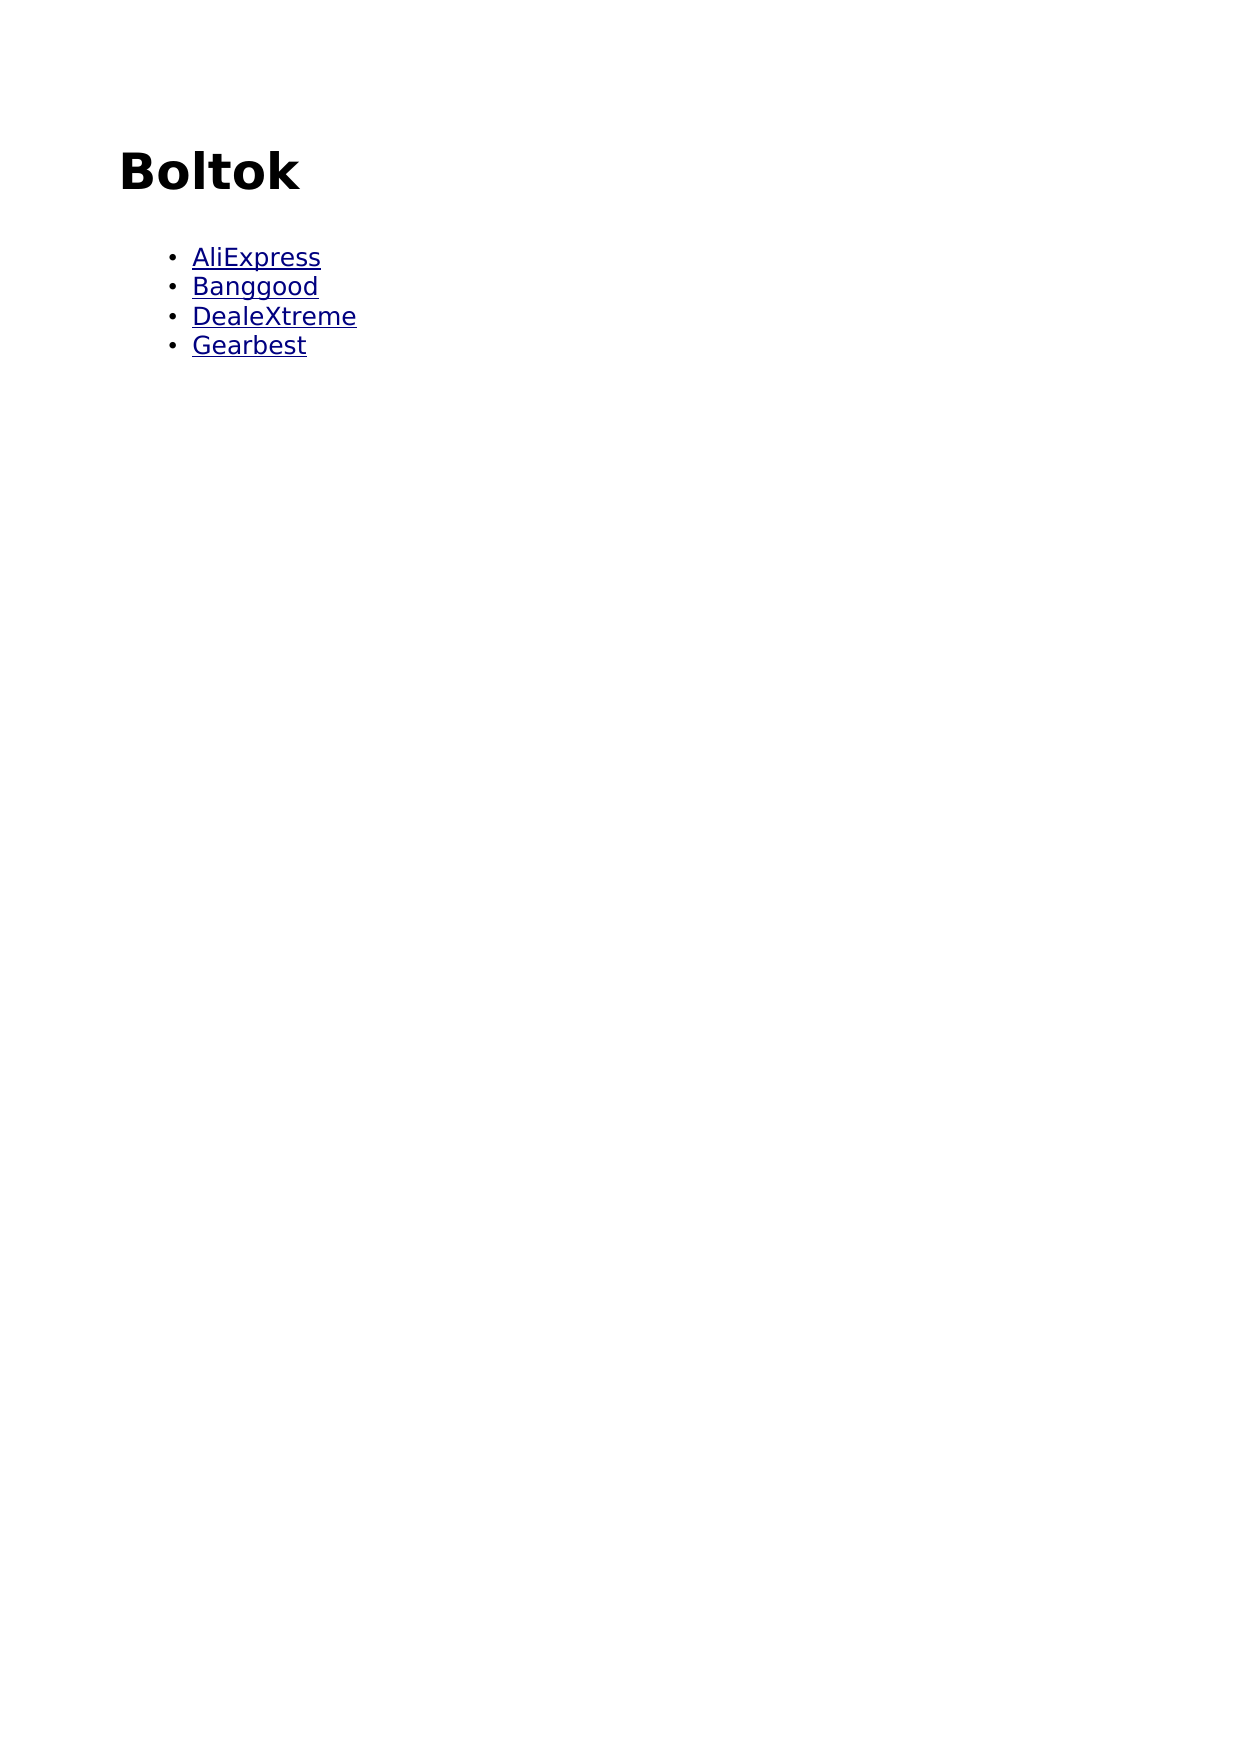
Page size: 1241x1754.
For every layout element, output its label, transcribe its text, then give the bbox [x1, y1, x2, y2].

list DealeXtreme [177, 302, 1122, 331]
list AliExpress [177, 243, 1122, 272]
list Gearbest [177, 331, 1122, 360]
list Banggood [177, 272, 1122, 302]
subtitle Boltok [118, 143, 1122, 201]
